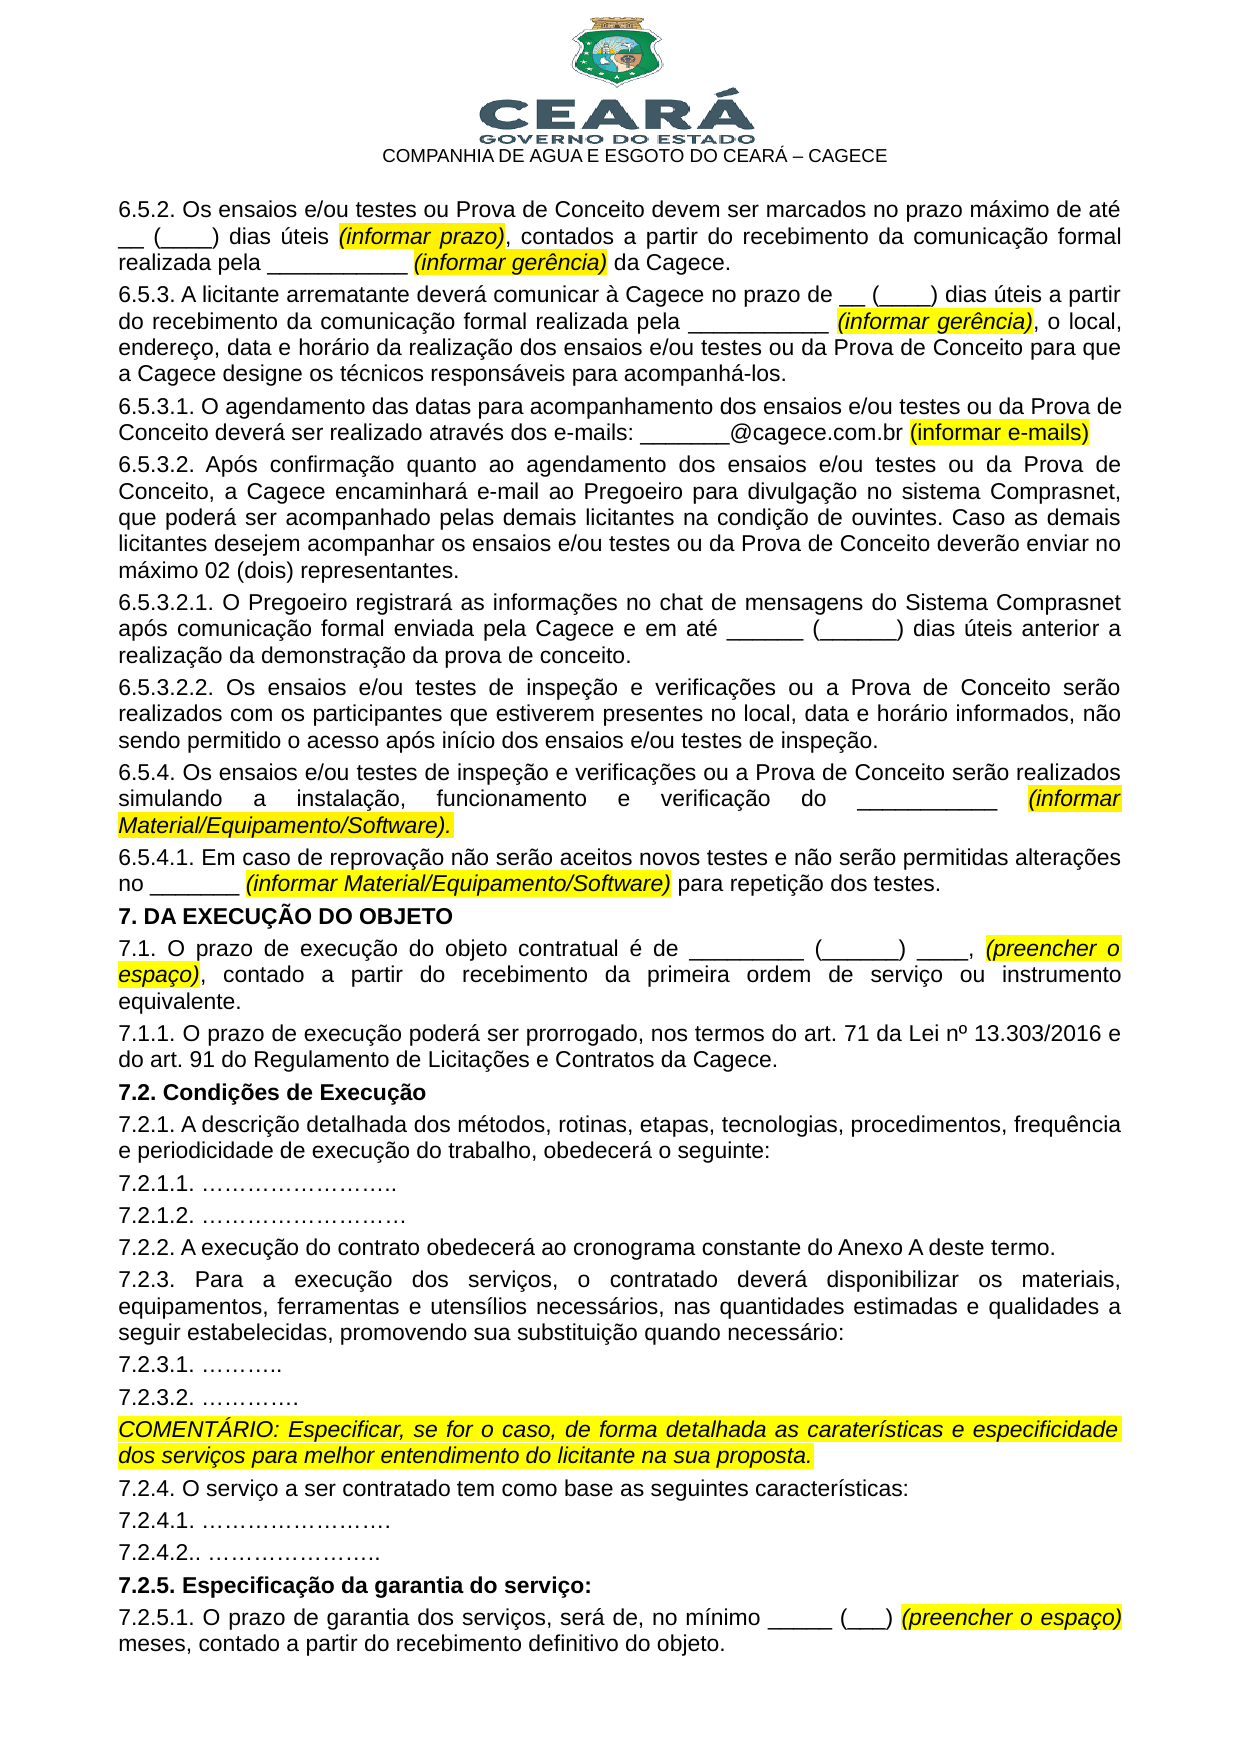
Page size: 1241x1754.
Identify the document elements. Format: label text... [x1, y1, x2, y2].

text 7.2.1.1. …………………….. [118, 1169, 1122, 1196]
text 6.5.3. A licitante arrematante deverá comunicar à Cagece no prazo de __ (____) dias úteis a partir do recebimento da comunicação formal realizada pela ___________ (informar gerência), o local, endereço, data e horário da realização dos ensaios e/ou testes ou da Prova de Conceito para que a Cagece designe os técnicos responsáveis para acompanhá-los. [118, 281, 1122, 387]
text 6.5.3.2.2. Os ensaios e/ou testes de inspeção e verificações ou a Prova de Conceito serão realizados com os participantes que estiverem presentes no local, data e horário informados, não sendo permitido o acesso após início dos ensaios e/ou testes de inspeção. [118, 674, 1122, 753]
text 6.5.3.2.1. O Pregoeiro registrará as informações no chat de mensagens do Sistema Comprasnet após comunicação formal enviada pela Cagece e em até ______ (______) dias úteis anterior a realização da demonstração da prova de conceito. [118, 589, 1122, 668]
text 7.2.1. A descrição detalhada dos métodos, rotinas, etapas, tecnologias, procedimentos, frequência e periodicidade de execução do trabalho, obedecerá o seguinte: [118, 1111, 1122, 1164]
text 6.5.2. Os ensaios e/ou testes ou Prova de Conceito devem ser marcados no prazo máximo de até __ (____) dias úteis (informar prazo), contados a partir do recebimento da comunicação formal realizada pela ___________ (informar gerência) da Cagece. [118, 196, 1122, 275]
picture [453, 12, 782, 148]
text 7.2.3.1. ……….. [118, 1351, 1122, 1378]
text 7.1.1. O prazo de execução poderá ser prorrogado, nos termos do art. 71 da Lei nº 13.303/2016 e do art. 91 do Regulamento de Licitações e Contratos da Cagece. [118, 1020, 1122, 1073]
text 6.5.4.1. Em caso de reprovação não serão aceitos novos testes e não serão permitidas alterações no _______ (informar Material/Equipamento/Software) para repetição dos testes. [118, 844, 1122, 897]
text 7.2.2. A execução do contrato obedecerá ao cronograma constante do Anexo A deste termo. [118, 1234, 1122, 1261]
text 7.2.3. Para a execução dos serviços, o contratado deverá disponibilizar os materiais, equipamentos, ferramentas e utensílios necessários, nas quantidades estimadas e qualidades a seguir estabelecidas, promovendo sua substituição quando necessário: [118, 1266, 1122, 1346]
text 6.5.4. Os ensaios e/ou testes de inspeção e verificações ou a Prova de Conceito serão realizados simulando a instalação, funcionamento e verificação do ___________ (informar Material/Equipamento/Software). [118, 759, 1122, 838]
text 6.5.3.1. O agendamento das datas para acompanhamento dos ensaios e/ou testes ou da Prova de Conceito deverá ser realizado através dos e-mails: _______@cagece.com.br (informar e-mails) [118, 393, 1122, 445]
text 7.2. Condições de Execução [118, 1079, 1122, 1105]
text 7.2.4.2.. ………………….. [118, 1539, 1122, 1566]
text 7.2.4.1. ……………………. [118, 1507, 1122, 1533]
text 7.2.1.2. ……………………… [118, 1202, 1122, 1228]
text 6.5.3.2. Após confirmação quanto ao agendamento dos ensaios e/ou testes ou da Prova de Conceito, a Cagece encaminhará e-mail ao Pregoeiro para divulgação no sistema Comprasnet, que poderá ser acompanhado pelas demais licitantes na condição de ouvintes. Caso as demais licitantes desejem acompanhar os ensaios e/ou testes ou da Prova de Conceito deverão enviar no máximo 02 (dois) representantes. [118, 451, 1122, 583]
text 7. DA EXECUÇÃO DO OBJETO [118, 903, 1122, 929]
text COMENTÁRIO: Especificar, se for o caso, de forma detalhada as caraterísticas e especificidade dos serviços para melhor entendimento do licitante na sua proposta. [118, 1416, 1122, 1469]
text 7.2.3.2. …………. [118, 1384, 1122, 1410]
text 7.1. O prazo de execução do objeto contratual é de _________ (______) ____, (preencher o espaço), contado a partir do recebimento da primeira ordem de serviço ou instrumento equivalente. [118, 935, 1122, 1014]
text 7.2.4. O serviço a ser contratado tem como base as seguintes características: [118, 1475, 1122, 1501]
text 7.2.5.1. O prazo de garantia dos serviços, será de, no mínimo _____ (___) (preencher o espaço) meses, contado a partir do recebimento definitivo do objeto. [118, 1604, 1122, 1657]
text 7.2.5. Especificação da garantia do serviço: [118, 1572, 1122, 1598]
